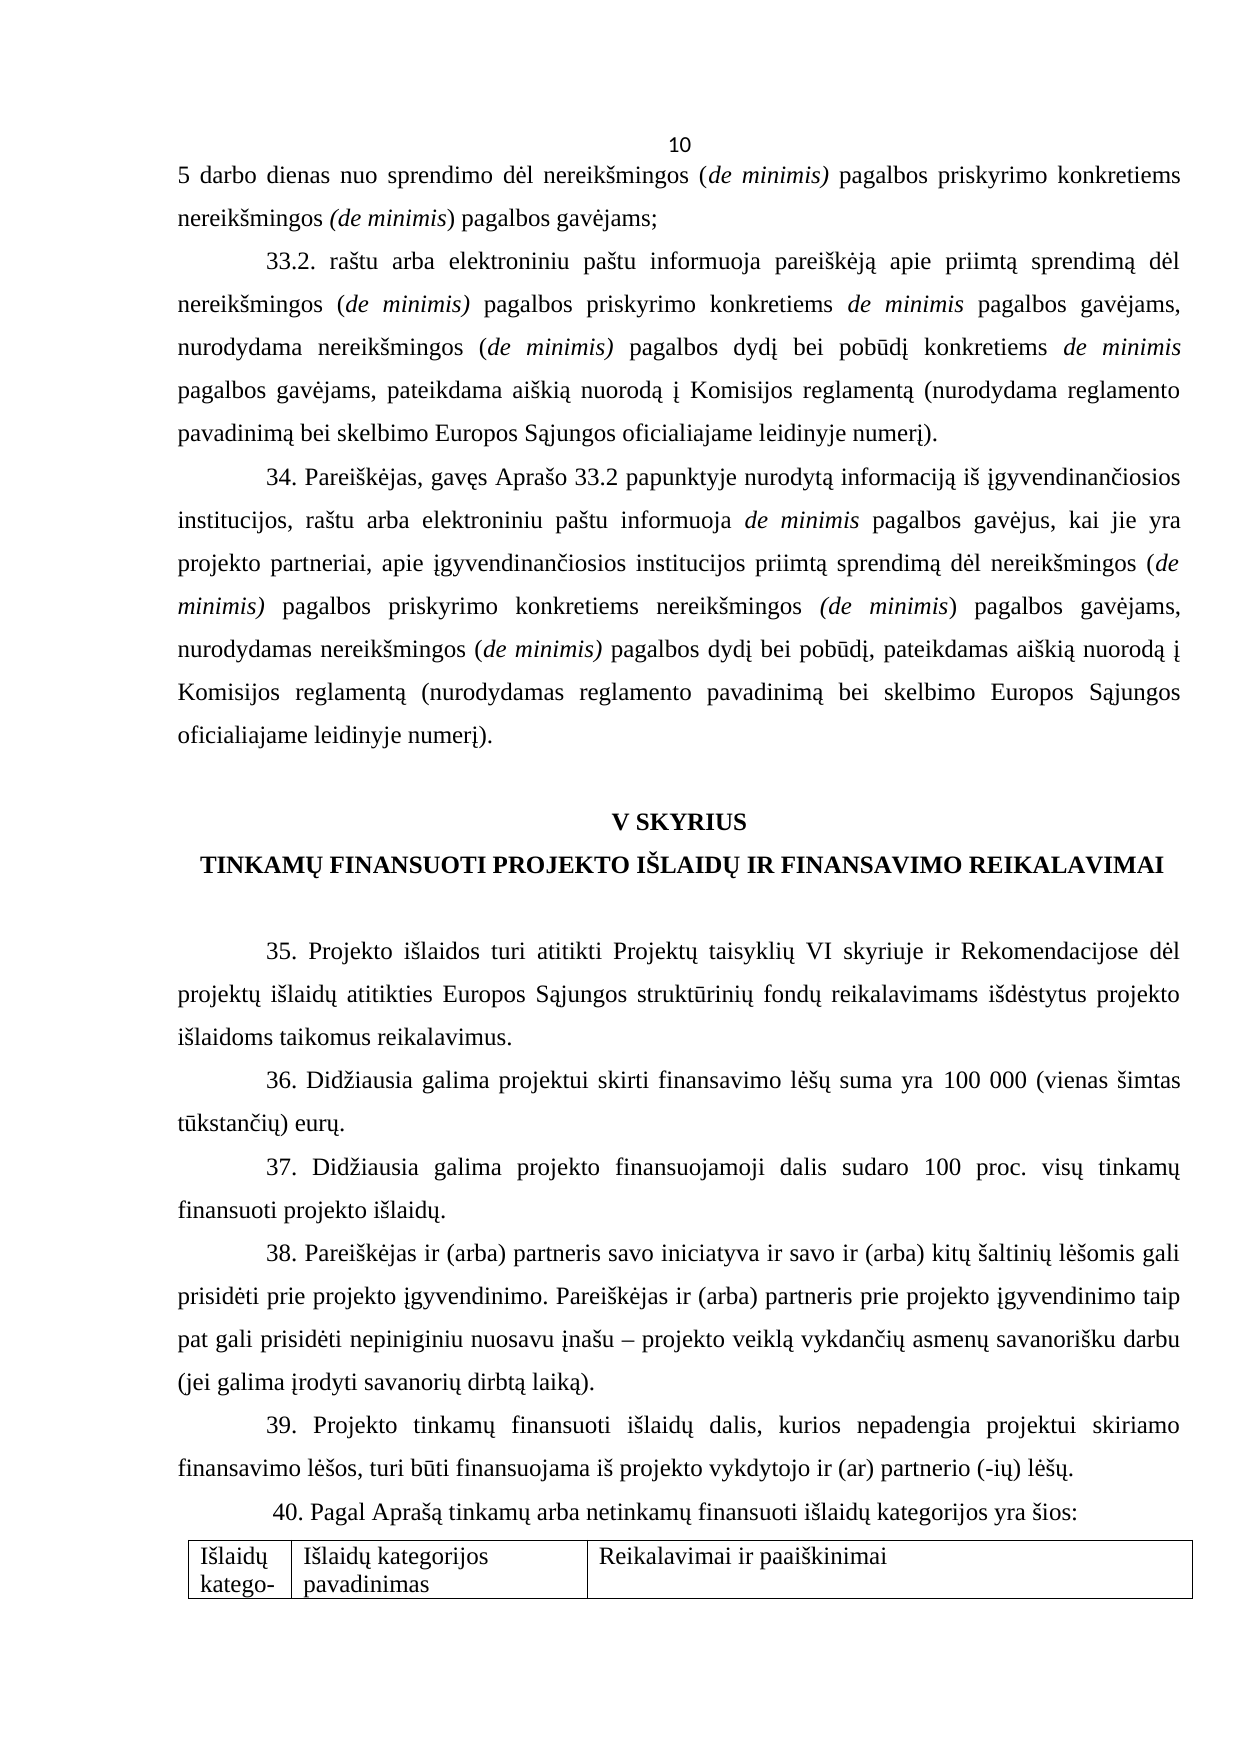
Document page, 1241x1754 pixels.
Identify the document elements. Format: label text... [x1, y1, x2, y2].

text 38. Pareiškėjas ir (arba) partneris savo iniciatyva ir savo ir (arba) kitų šaltinių lėšomis gali prisidėti prie projekto įgyvendinimo. Pareiškėjas ir (arba) partneris prie projekto įgyvendinimo taip pat gali prisidėti nepiniginiu nuosavu įnašu – projekto veiklą vykdančių asmenų savanorišku darbu (jei galima įrodyti savanorių dirbtą laiką). [177, 1238, 1181, 1396]
table_header Reikalavimai ir paaiškinimai [588, 1541, 1192, 1598]
text 37. Didžiausia galima projekto finansuojamoji dalis sudaro 100 proc. visų tinkamų finansuoti projekto išlaidų. [177, 1152, 1181, 1223]
text TINKAMŲ FINANSUOTI PROJEKTO IŠLAIDŲ IR FINANSAVIMO REIKALAVIMAI [177, 850, 1181, 878]
table_header Išlaidų kategorijos pavadinimas [292, 1541, 587, 1598]
text 35. Projekto išlaidos turi atitikti Projektų taisyklių VI skyriuje ir Rekomendacijose dėl projektų išlaidų atitikties Europos Sąjungos struktūrinių fondų reikalavimams išdėstytus projekto išlaidoms taikomus reikalavimus. [177, 936, 1181, 1051]
table_header Išlaidų katego- [189, 1541, 291, 1598]
text 36. Didžiausia galima projektui skirti finansavimo lėšų suma yra 100 000 (vienas šimtas tūkstančių) eurų. [177, 1065, 1181, 1137]
text 40. Pagal Aprašą tinkamų arba netinkamų finansuoti išlaidų kategorijos yra šios: [177, 1497, 1181, 1525]
text 39. Projekto tinkamų finansuoti išlaidų dalis, kurios nepadengia projektui skiriamo finansavimo lėšos, turi būti finansuojama iš projekto vykdytojo ir (ar) partnerio (-ių) lėšų. [177, 1410, 1181, 1482]
text V SKYRIUS [177, 807, 1181, 835]
text 5 darbo dienas nuo sprendimo dėl nereikšmingos (de minimis) pagalbos priskyrimo konkretiems nereikšmingos (de minimis) pagalbos gavėjams; [177, 160, 1181, 232]
text 33.2. raštu arba elektroniniu paštu informuoja pareiškėją apie priimtą sprendimą dėl nereikšmingos (de minimis) pagalbos priskyrimo konkretiems de minimis pagalbos gavėjams, nurodydama nereikšmingos (de minimis) pagalbos dydį bei pobūdį konkretiems de minimis pagalbos gavėjams, pateikdama aiškią nuorodą į Komisijos reglamentą (nurodydama reglamento pavadinimą bei skelbimo Europos Sąjungos oficialiajame leidinyje numerį). [177, 246, 1181, 447]
text 34. Pareiškėjas, gavęs Aprašo 33.2 papunktyje nurodytą informaciją iš įgyvendinančiosios institucijos, raštu arba elektroniniu paštu informuoja de minimis pagalbos gavėjus, kai jie yra projekto partneriai, apie įgyvendinančiosios institucijos priimtą sprendimą dėl nereikšmingos (de minimis) pagalbos priskyrimo konkretiems nereikšmingos (de minimis) pagalbos gavėjams, nurodydamas nereikšmingos (de minimis) pagalbos dydį bei pobūdį, pateikdamas aiškią nuorodą į Komisijos reglamentą (nurodydamas reglamento pavadinimą bei skelbimo Europos Sąjungos oficialiajame leidinyje numerį). [177, 462, 1181, 749]
